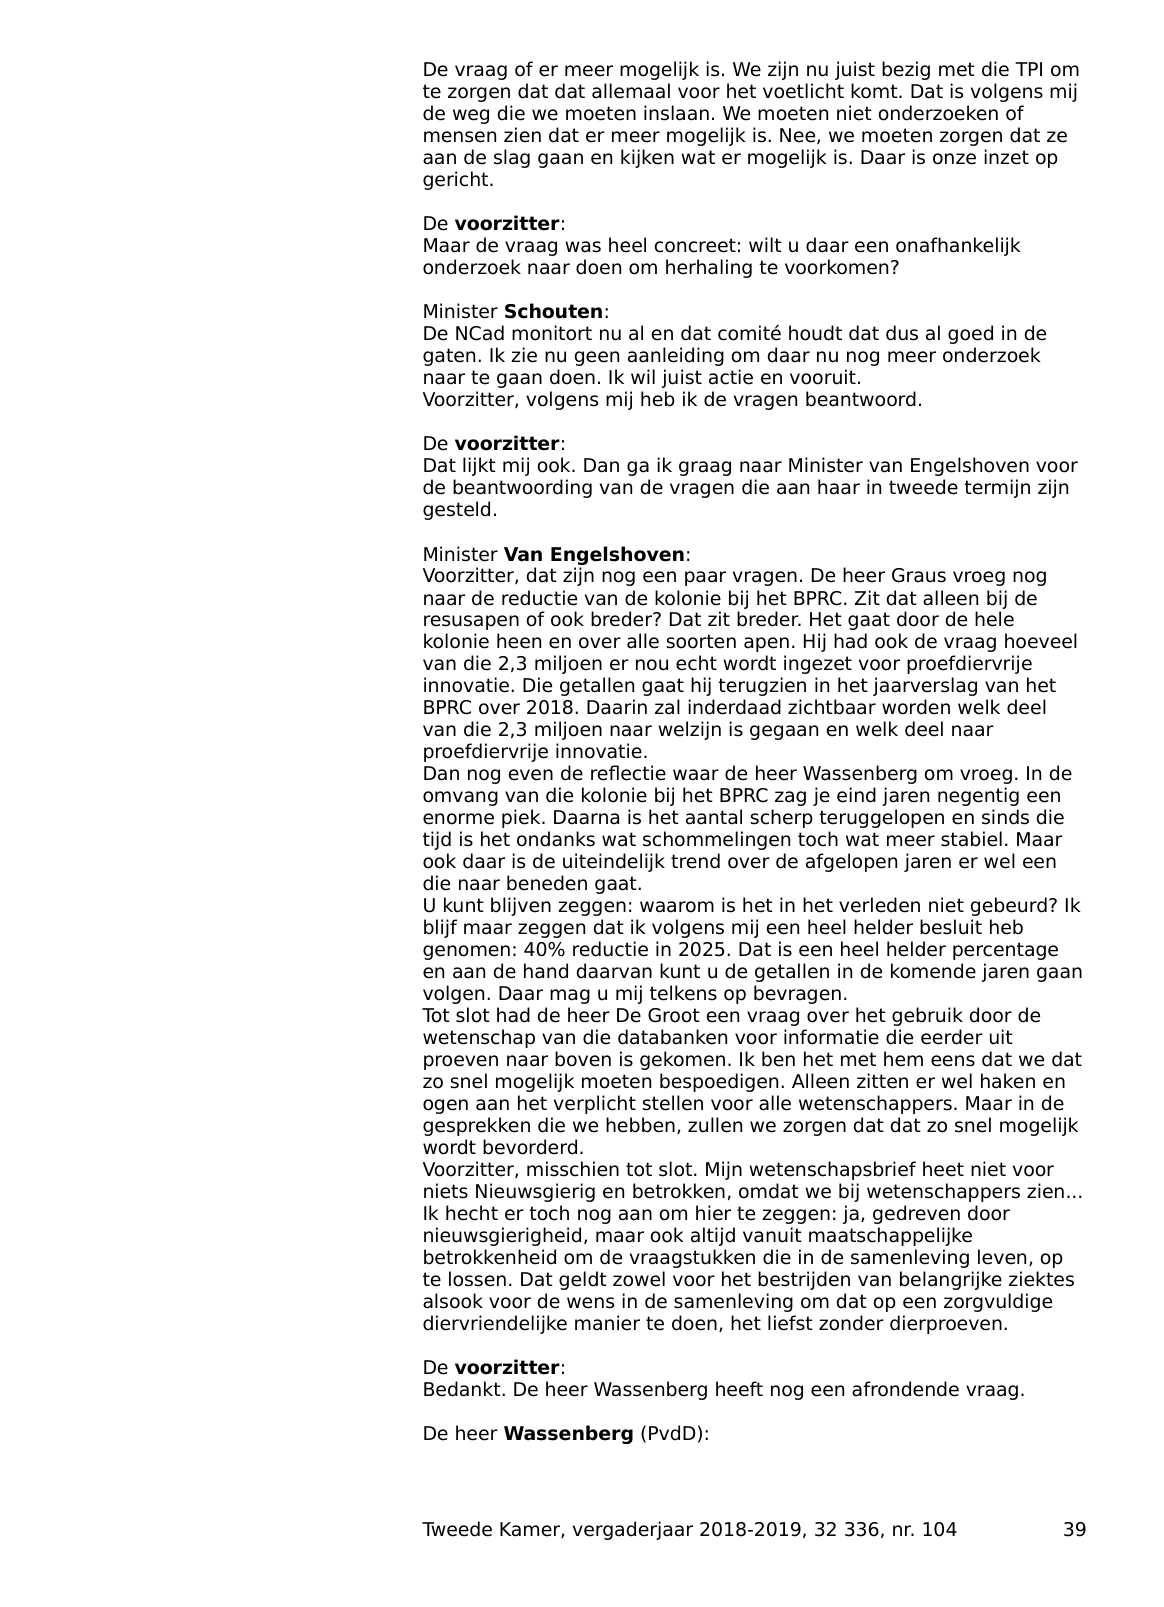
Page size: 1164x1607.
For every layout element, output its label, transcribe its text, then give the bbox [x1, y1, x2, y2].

text Voorzitter, dat zijn nog een paar vragen. De heer Graus vroeg nog naar de reductie van de kolonie bij het BPRC. Zit dat alleen bij de resusapen of ook breder? Dat zit breder. Het gaat door de hele kolonie heen en over alle soorten apen. Hij had ook de vraag hoeveel van die 2,3 miljoen er nou echt wordt ingezet voor proefdiervrije innovatie. Die getallen gaat hij terugzien in het jaarverslag van het BPRC over 2018. Daarin zal inderdaad zichtbaar worden welk deel van die 2,3 miljoen naar welzijn is gegaan en welk deel naar proefdiervrije innovatie. [422, 565, 1087, 763]
text Tot slot had de heer De Groot een vraag over het gebruik door de wetenschap van die databanken voor informatie die eerder uit proeven naar boven is gekomen. Ik ben het met hem eens dat we dat zo snel mogelijk moeten bespoedigen. Alleen zitten er wel haken en ogen aan het verplicht stellen voor alle wetenschappers. Maar in de gesprekken die we hebben, zullen we zorgen dat dat zo snel mogelijk wordt bevorderd. [422, 1005, 1087, 1159]
text Voorzitter, volgens mij heb ik de vragen beantwoord. [422, 389, 1087, 411]
text De voorzitter: [422, 213, 1087, 235]
text Minister Van Engelshoven: [422, 543, 1087, 565]
text U kunt blijven zeggen: waarom is het in het verleden niet gebeurd? Ik blijf maar zeggen dat ik volgens mij een heel helder besluit heb genomen: 40% reductie in 2025. Dat is een heel helder percentage en aan de hand daarvan kunt u de getallen in de komende jaren gaan volgen. Daar mag u mij telkens op bevragen. [422, 895, 1087, 1005]
text De heer Wassenberg (PvdD): [422, 1423, 1087, 1445]
text Minister Schouten: [422, 301, 1087, 323]
text Voorzitter, misschien tot slot. Mijn wetenschapsbrief heet niet voor niets Nieuwsgierig en betrokken, omdat we bij wetenschappers zien... Ik hecht er toch nog aan om hier te zeggen: ja, gedreven door nieuwsgierigheid, maar ook altijd vanuit maatschappelijke betrokkenheid om de vraagstukken die in de samenleving leven, op te lossen. Dat geldt zowel voor het bestrijden van belangrijke ziektes alsook voor de wens in de samenleving om dat op een zorgvuldige diervriendelijke manier te doen, het liefst zonder dierproeven. [422, 1159, 1087, 1335]
text Bedankt. De heer Wassenberg heeft nog een afrondende vraag. [422, 1379, 1087, 1401]
text De voorzitter: [422, 1357, 1087, 1379]
text De vraag of er meer mogelijk is. We zijn nu juist bezig met die TPI om te zorgen dat dat allemaal voor het voetlicht komt. Dat is volgens mij de weg die we moeten inslaan. We moeten niet onderzoeken of mensen zien dat er meer mogelijk is. Nee, we moeten zorgen dat ze aan de slag gaan en kijken wat er mogelijk is. Daar is onze inzet op gericht. [422, 59, 1087, 191]
text De voorzitter: [422, 433, 1087, 455]
text Maar de vraag was heel concreet: wilt u daar een onafhankelijk onderzoek naar doen om herhaling te voorkomen? [422, 235, 1087, 279]
text Dan nog even de reflectie waar de heer Wassenberg om vroeg. In de omvang van die kolonie bij het BPRC zag je eind jaren negentig een enorme piek. Daarna is het aantal scherp teruggelopen en sinds die tijd is het ondanks wat schommelingen toch wat meer stabiel. Maar ook daar is de uiteindelijk trend over de afgelopen jaren er wel een die naar beneden gaat. [422, 763, 1087, 895]
text De NCad monitort nu al en dat comité houdt dat dus al goed in de gaten. Ik zie nu geen aanleiding om daar nu nog meer onderzoek naar te gaan doen. Ik wil juist actie en vooruit. [422, 323, 1087, 389]
text Dat lijkt mij ook. Dan ga ik graag naar Minister van Engelshoven voor de beantwoording van de vragen die aan haar in tweede termijn zijn gesteld. [422, 455, 1087, 521]
